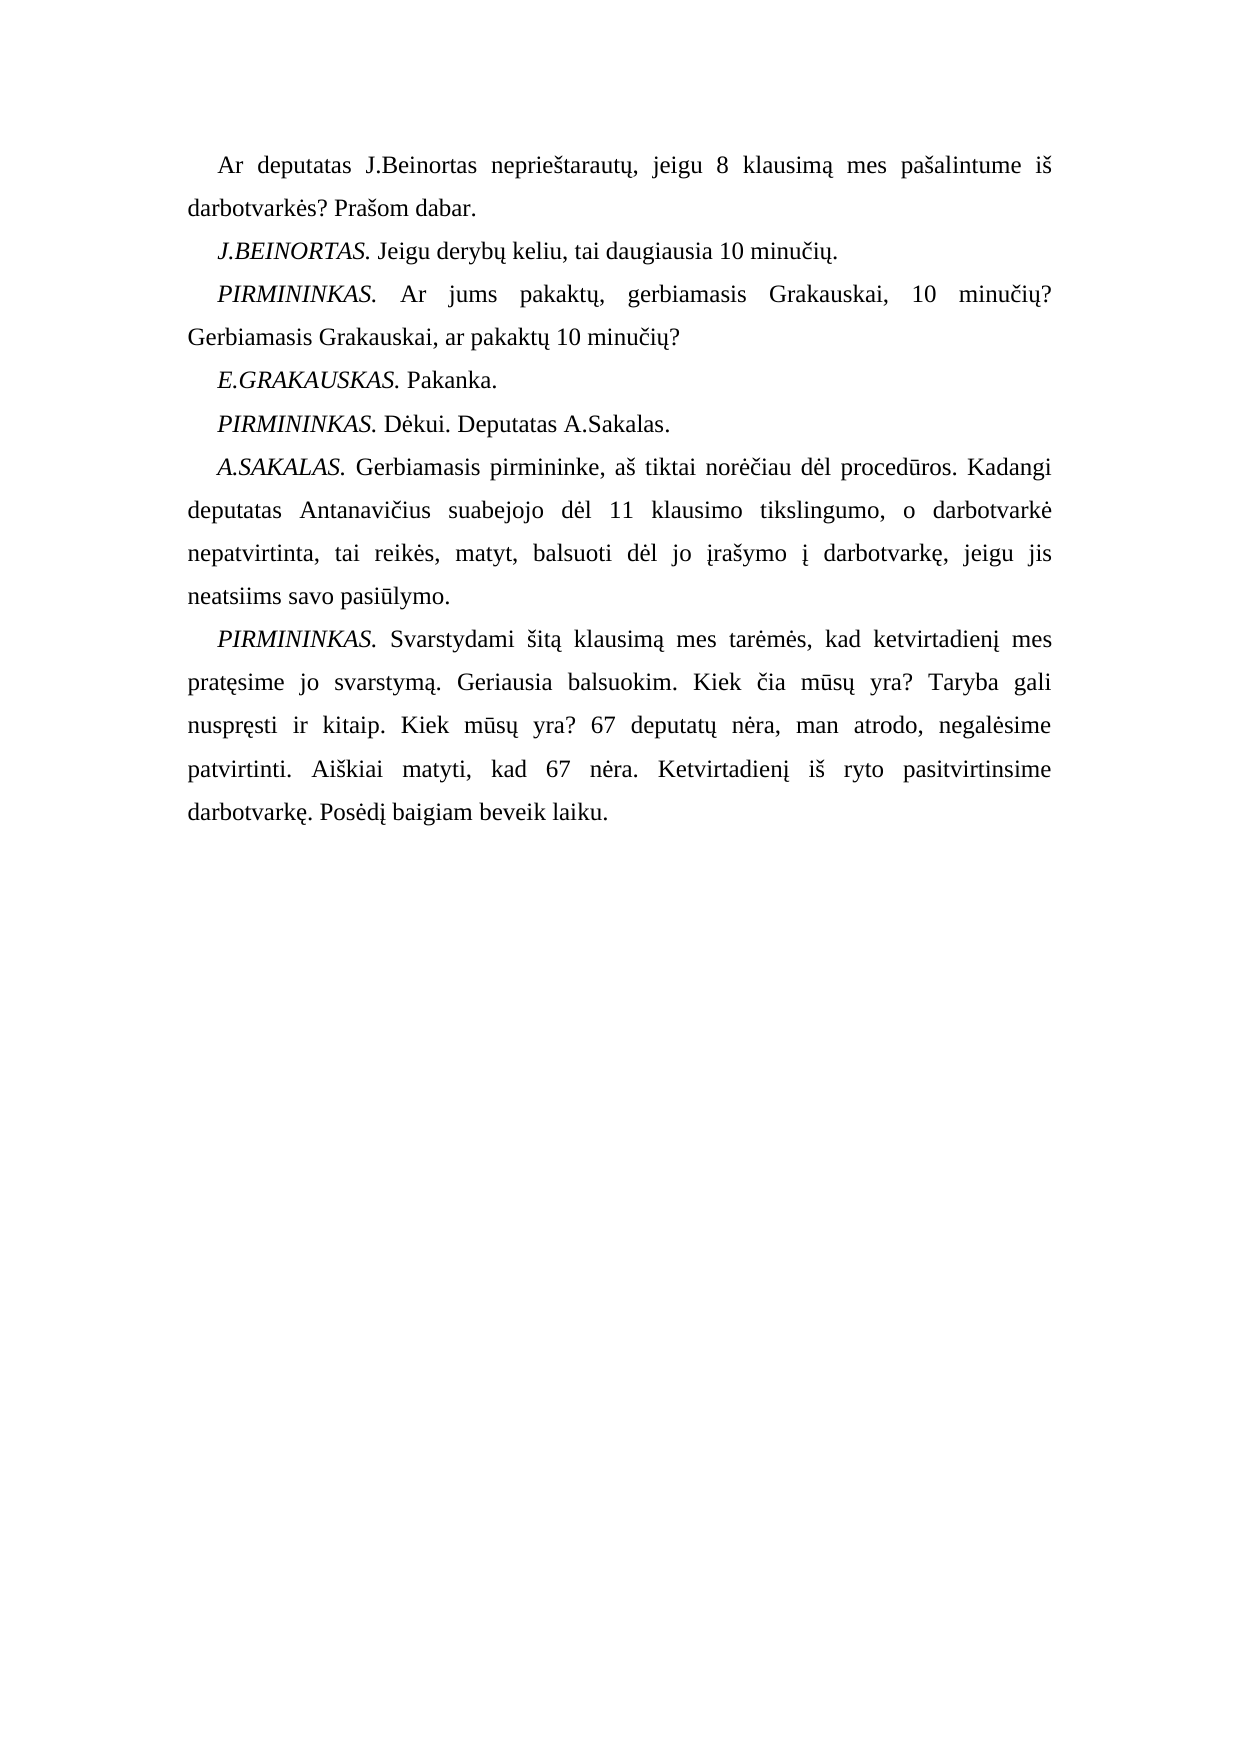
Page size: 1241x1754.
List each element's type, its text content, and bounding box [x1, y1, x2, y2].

text PIRMININKAS. Ar jums pakaktų, gerbiamasis Grakauskai, 10 minučių? Gerbiamasis Grakauskai, ar pakaktų 10 minučių? [187, 279, 1053, 351]
text E.GRAKAUSKAS. Pakanka. [187, 366, 1053, 394]
text PIRMININKAS. Svarstydami šitą klausimą mes tarėmės, kad ketvirtadienį mes pratęsime jo svarstymą. Geriausia balsuokim. Kiek čia mūsų yra? Taryba gali nuspręsti ir kitaip. Kiek mūsų yra? 67 deputatų nėra, man atrodo, negalėsime patvirtinti. Aiškiai matyti, kad 67 nėra. Ketvirtadienį iš ryto pasitvirtinsime darbotvarkę. Posėdį baigiam beveik laiku. [187, 624, 1053, 826]
text PIRMININKAS. Dėkui. Deputatas A.Sakalas. [187, 409, 1053, 437]
text Ar deputatas J.Beinortas neprieštarautų, jeigu 8 klausimą mes pašalintume iš darbotvarkės? Prašom dabar. [187, 150, 1053, 222]
text A.SAKALAS. Gerbiamasis pirmininke, aš tiktai norėčiau dėl procedūros. Kadangi deputatas Antanavičius suabejojo dėl 11 klausimo tikslingumo, o darbotvarkė nepatvirtinta, tai reikės, matyt, balsuoti dėl jo įrašymo į darbotvarkę, jeigu jis neatsiims savo pasiūlymo. [187, 452, 1053, 610]
text J.BEINORTAS. Jeigu derybų keliu, tai daugiausia 10 minučių. [187, 236, 1053, 265]
